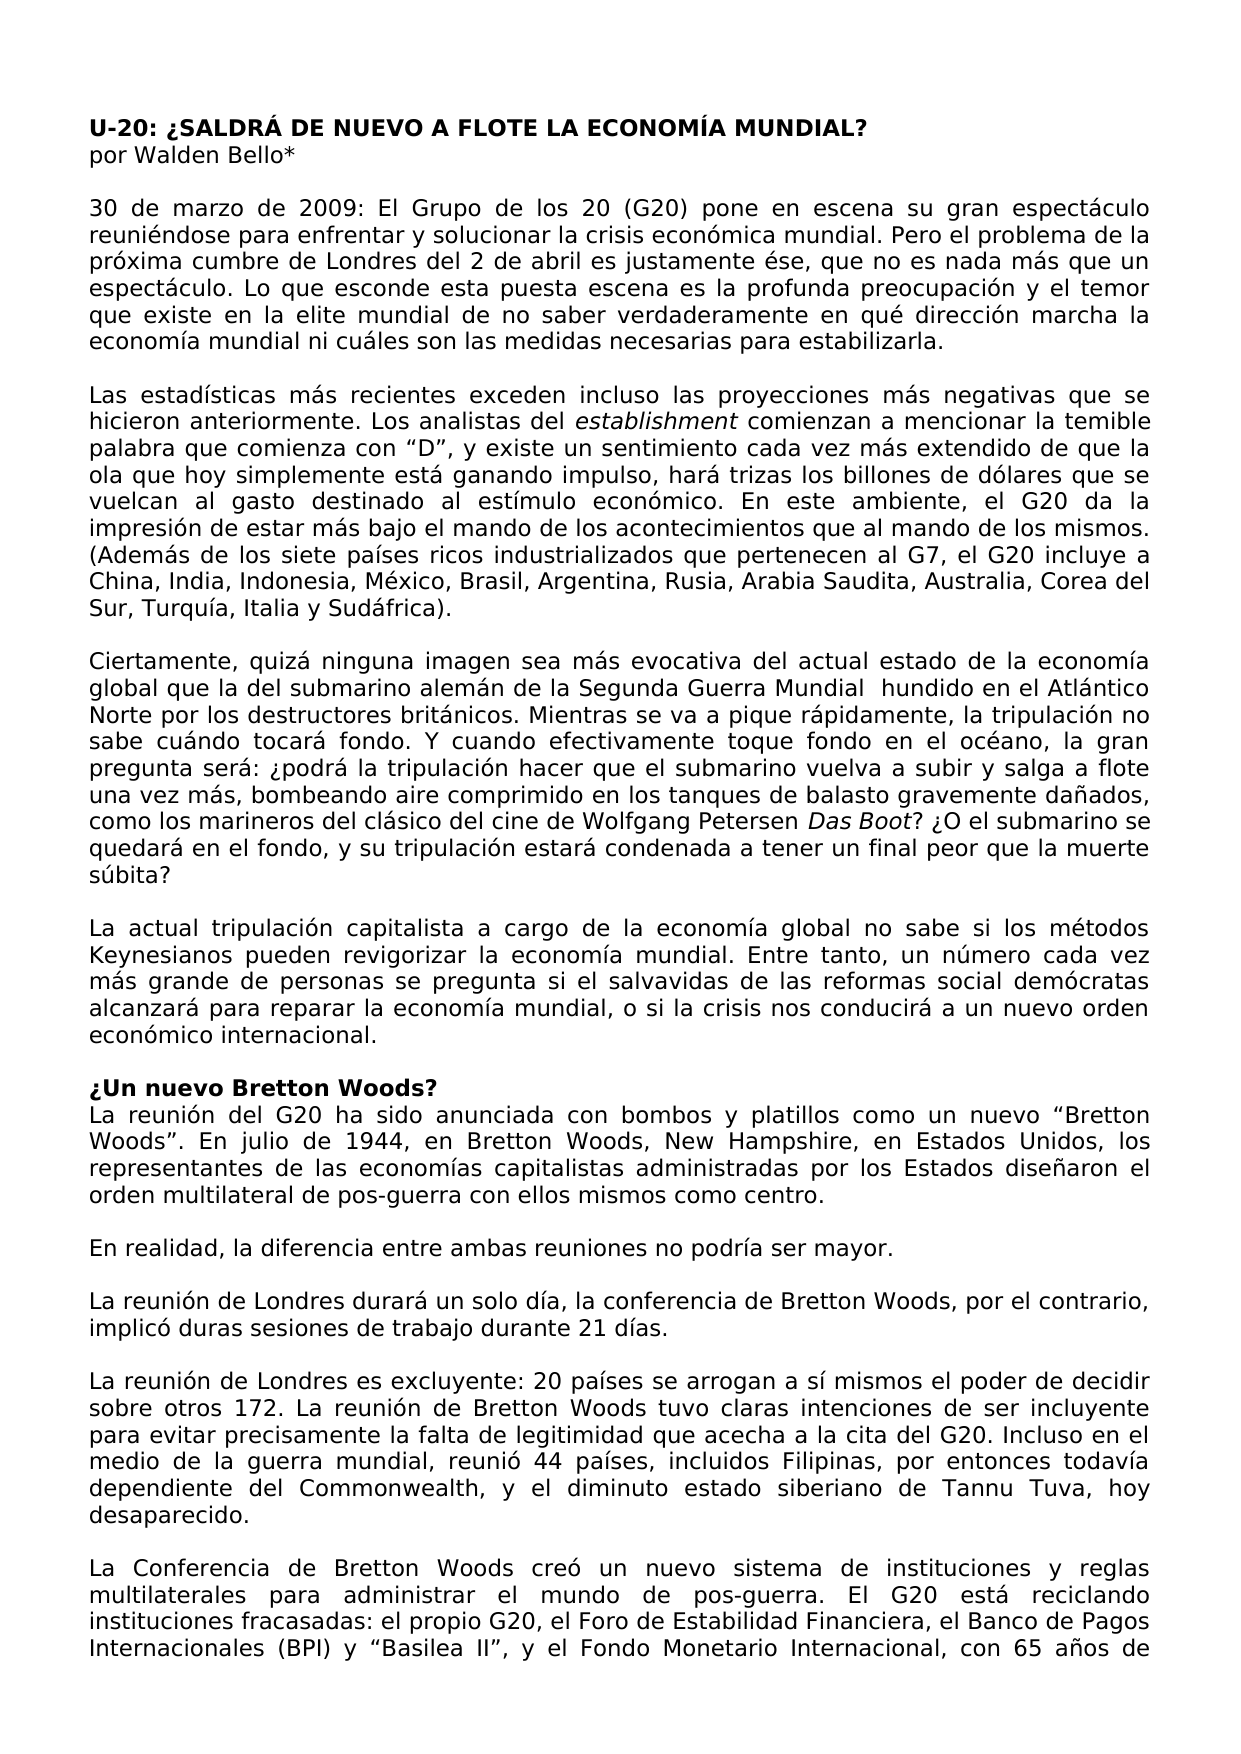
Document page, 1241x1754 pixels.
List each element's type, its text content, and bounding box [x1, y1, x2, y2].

text La Conferencia de Bretton Woods creó un nuevo sistema de instituciones y reglas multilaterales para administrar el mundo de pos-guerra. El G20 está reciclando instituciones fracasadas: el propio G20, el Foro de Estabilidad Financiera, el Banco de Pagos Internacionales (BPI) y “Basilea II”, y el Fondo Monetario Internacional, con 65 años de [88, 1555, 1152, 1662]
text ¿Un nuevo Bretton Woods? [88, 1075, 1152, 1102]
text La reunión de Londres durará un solo día, la conferencia de Bretton Woods, por el contrario, implicó duras sesiones de trabajo durante 21 días. [88, 1288, 1152, 1342]
text Ciertamente, quizá ninguna imagen sea más evocativa del actual estado de la economía global que la del submarino alemán de la Segunda Guerra Mundial hundido en el Atlántico Norte por los destructores británicos. Mientras se va a pique rápidamente, la tripulación no sabe cuándo tocará fondo. Y cuando efectivamente toque fondo en el océano, la gran pregunta será: ¿podrá la tripulación hacer que el submarino vuelva a subir y salga a flote una vez más, bombeando aire comprimido en los tanques de balasto gravemente dañados, como los marineros del clásico del cine de Wolfgang Petersen Das Boot? ¿O el submarino se quedará en el fondo, y su tripulación estará condenada a tener un final peor que la muerte súbita? [88, 648, 1152, 888]
text La actual tripulación capitalista a cargo de la economía global no sabe si los métodos Keynesianos pueden revigorizar la economía mundial. Entre tanto, un número cada vez más grande de personas se pregunta si el salvavidas de las reformas social demócratas alcanzará para reparar la economía mundial, o si la crisis nos conducirá a un nuevo orden económico internacional. [88, 915, 1152, 1048]
text por Walden Bello* [88, 142, 1152, 168]
text La reunión del G20 ha sido anunciada con bombos y platillos como un nuevo “Bretton Woods”. En julio de 1944, en Bretton Woods, New Hampshire, en Estados Unidos, los representantes de las economías capitalistas administradas por los Estados diseñaron el orden multilateral de pos-guerra con ellos mismos como centro. [88, 1102, 1152, 1208]
text 30 de marzo de 2009: El Grupo de los 20 (G20) pone en escena su gran espectáculo reuniéndose para enfrentar y solucionar la crisis económica mundial. Pero el problema de la próxima cumbre de Londres del 2 de abril es justamente ése, que no es nada más que un espectáculo. Lo que esconde esta puesta escena es la profunda preocupación y el temor que existe en la elite mundial de no saber verdaderamente en qué dirección marcha la economía mundial ni cuáles son las medidas necesarias para estabilizarla. [88, 195, 1152, 355]
text En realidad, la diferencia entre ambas reuniones no podría ser mayor. [88, 1235, 1152, 1262]
text Las estadísticas más recientes exceden incluso las proyecciones más negativas que se hicieron anteriormente. Los analistas del establishment comienzan a mencionar la temible palabra que comienza con “D”, y existe un sentimiento cada vez más extendido de que la ola que hoy simplemente está ganando impulso, hará trizas los billones de dólares que se vuelcan al gasto destinado al estímulo económico. En este ambiente, el G20 da la impresión de estar más bajo el mando de los acontecimientos que al mando de los mismos. (Además de los siete países ricos industrializados que pertenecen al G7, el G20 incluye a China, India, Indonesia, México, Brasil, Argentina, Rusia, Arabia Saudita, Australia, Corea del Sur, Turquía, Italia y Sudáfrica). [88, 382, 1152, 622]
text U-20: ¿SALDRÁ DE NUEVO A FLOTE LA ECONOMÍA MUNDIAL? [88, 115, 1152, 142]
text La reunión de Londres es excluyente: 20 países se arrogan a sí mismos el poder de decidir sobre otros 172. La reunión de Bretton Woods tuvo claras intenciones de ser incluyente para evitar precisamente la falta de legitimidad que acecha a la cita del G20. Incluso en el medio de la guerra mundial, reunió 44 países, incluidos Filipinas, por entonces todavía dependiente del Commonwealth, y el diminuto estado siberiano de Tannu Tuva, hoy desaparecido. [88, 1368, 1152, 1528]
